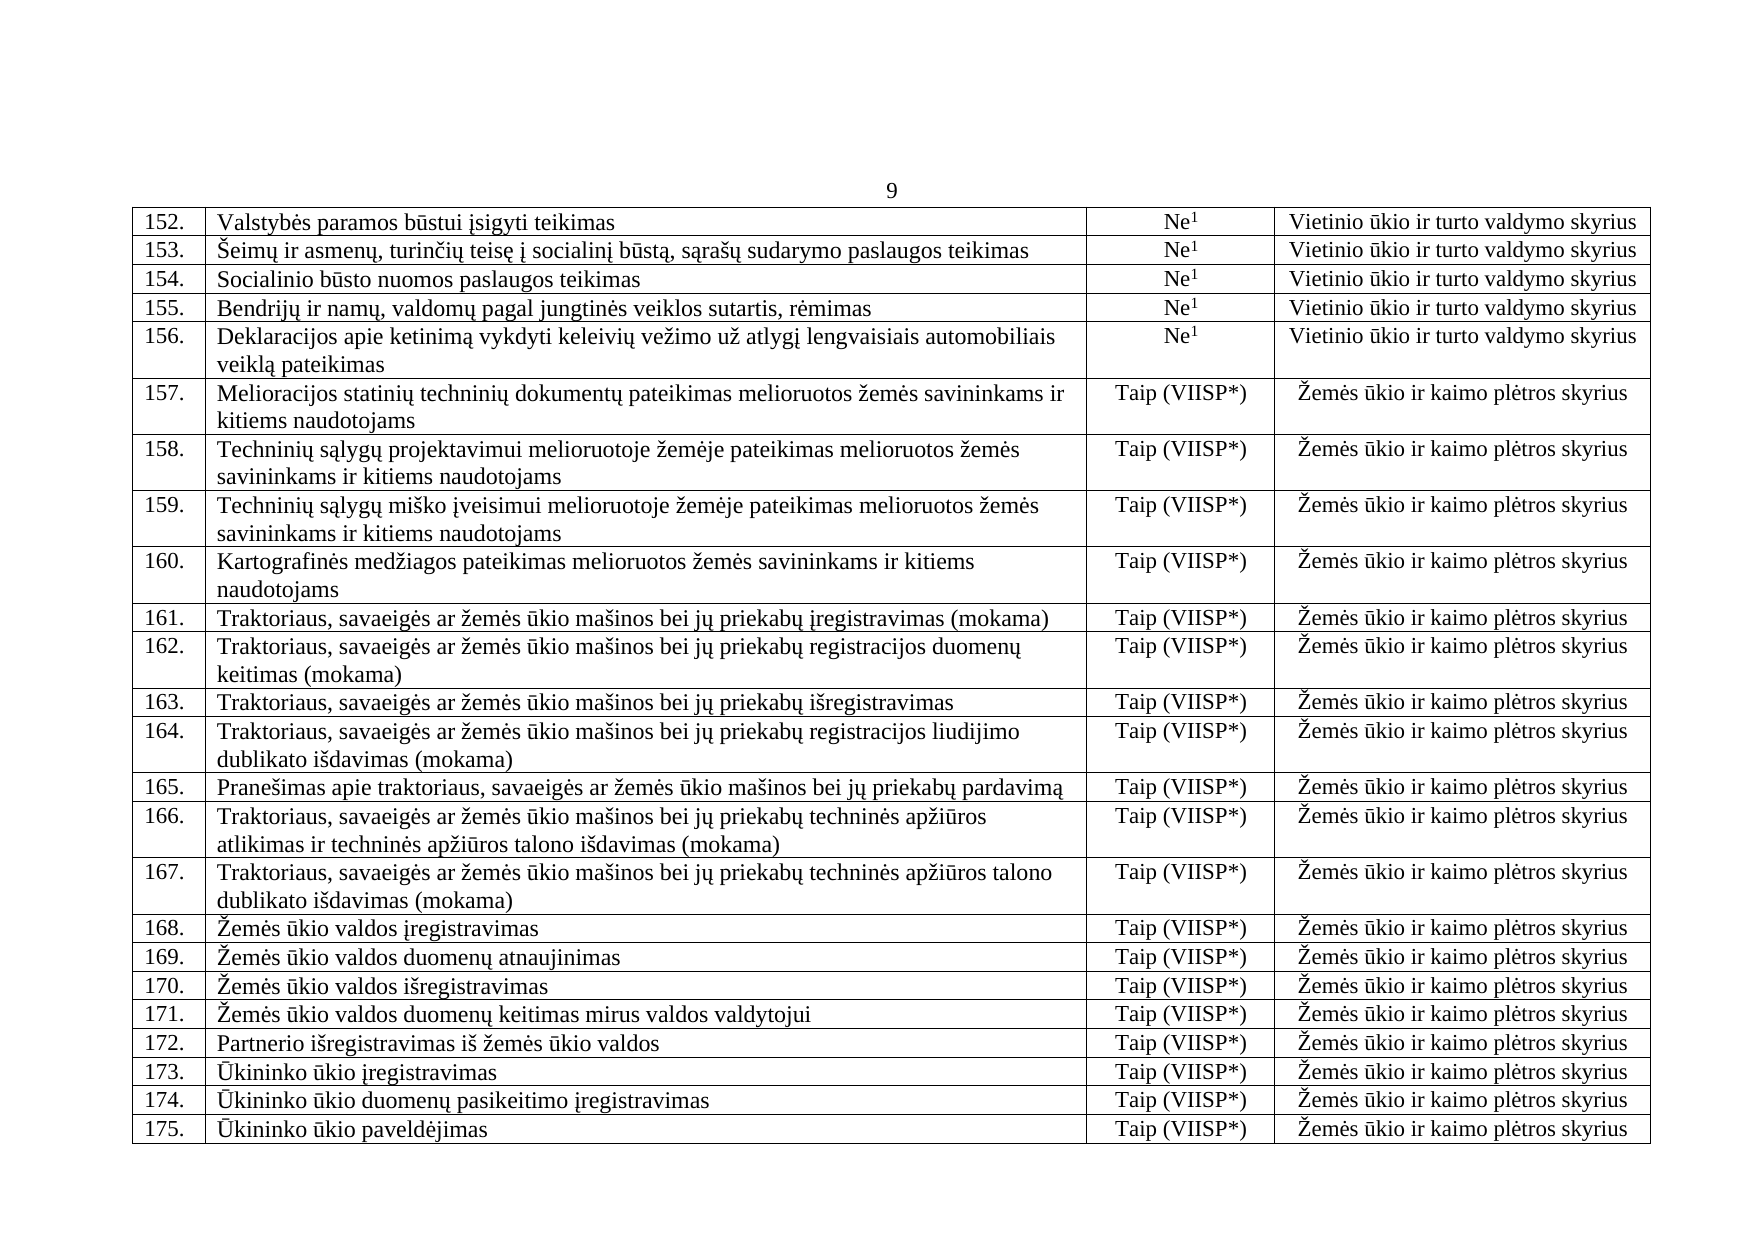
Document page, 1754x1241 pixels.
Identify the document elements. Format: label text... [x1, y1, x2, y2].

table_cell 170. [133, 972, 205, 999]
table_cell Traktoriaus, savaeigės ar žemės ūkio mašinos bei jų priekabų registracijos liudijimo dublikato išdavimas (mokama) [206, 717, 1086, 772]
table_cell Žemės ūkio ir kaimo plėtros skyrius [1275, 604, 1650, 631]
table_cell Taip (VIISP*) [1087, 773, 1274, 801]
table_cell Socialinio būsto nuomos paslaugos teikimas [206, 265, 1086, 293]
table_cell Ne1 [1087, 208, 1274, 235]
table_cell Taip (VIISP*) [1087, 915, 1274, 942]
table_cell Traktoriaus, savaeigės ar žemės ūkio mašinos bei jų priekabų įregistravimas (mokama) [206, 604, 1086, 631]
table_cell Vietinio ūkio ir turto valdymo skyrius [1275, 294, 1650, 321]
table_cell Bendrijų ir namų, valdomų pagal jungtinės veiklos sutartis, rėmimas [206, 294, 1086, 321]
table_cell 167. [133, 858, 205, 913]
table_cell Taip (VIISP*) [1087, 1000, 1274, 1028]
table_cell Taip (VIISP*) [1087, 802, 1274, 857]
table_cell Ūkininko ūkio įregistravimas [206, 1058, 1086, 1085]
table_cell Ne1 [1087, 294, 1274, 321]
table_cell Žemės ūkio ir kaimo plėtros skyrius [1275, 689, 1650, 716]
table_cell 154. [133, 265, 205, 293]
table_cell 155. [133, 294, 205, 321]
table_cell 172. [133, 1029, 205, 1057]
table_cell Taip (VIISP*) [1087, 858, 1274, 913]
table_cell Techninių sąlygų projektavimui melioruotoje žemėje pateikimas melioruotos žemės savininkams ir kitiems naudotojams [206, 435, 1086, 490]
table_cell Valstybės paramos būstui įsigyti teikimas [206, 208, 1086, 235]
table_cell Žemės ūkio ir kaimo plėtros skyrius [1275, 858, 1650, 913]
table_cell 164. [133, 717, 205, 772]
table_cell Žemės ūkio ir kaimo plėtros skyrius [1275, 1029, 1650, 1057]
table_cell Pranešimas apie traktoriaus, savaeigės ar žemės ūkio mašinos bei jų priekabų pardavimą [206, 773, 1086, 801]
table_cell Taip (VIISP*) [1087, 547, 1274, 602]
table_cell 156. [133, 322, 205, 377]
table_cell Taip (VIISP*) [1087, 972, 1274, 999]
table_cell Taip (VIISP*) [1087, 1086, 1274, 1114]
table_cell Ūkininko ūkio paveldėjimas [206, 1115, 1086, 1143]
table_cell Žemės ūkio ir kaimo plėtros skyrius [1275, 773, 1650, 801]
table_cell Ne1 [1087, 322, 1274, 377]
table_cell Traktoriaus, savaeigės ar žemės ūkio mašinos bei jų priekabų techninės apžiūros talono dublikato išdavimas (mokama) [206, 858, 1086, 913]
table_cell 175. [133, 1115, 205, 1143]
table_cell Taip (VIISP*) [1087, 604, 1274, 631]
table_cell 157. [133, 379, 205, 434]
table_cell 153. [133, 236, 205, 264]
table_cell Partnerio išregistravimas iš žemės ūkio valdos [206, 1029, 1086, 1057]
table_cell Taip (VIISP*) [1087, 1115, 1274, 1143]
table_cell Vietinio ūkio ir turto valdymo skyrius [1275, 322, 1650, 377]
table_cell Techninių sąlygų miško įveisimui melioruotoje žemėje pateikimas melioruotos žemės savininkams ir kitiems naudotojams [206, 491, 1086, 546]
table_cell Žemės ūkio ir kaimo plėtros skyrius [1275, 1000, 1650, 1028]
table_cell Žemės ūkio ir kaimo plėtros skyrius [1275, 547, 1650, 602]
table_cell 161. [133, 604, 205, 631]
table_cell 163. [133, 689, 205, 716]
table_cell Žemės ūkio valdos duomenų keitimas mirus valdos valdytojui [206, 1000, 1086, 1028]
table_cell Vietinio ūkio ir turto valdymo skyrius [1275, 265, 1650, 293]
table_cell Žemės ūkio ir kaimo plėtros skyrius [1275, 915, 1650, 942]
table_cell 160. [133, 547, 205, 602]
table_cell Žemės ūkio ir kaimo plėtros skyrius [1275, 435, 1650, 490]
table_cell Ūkininko ūkio duomenų pasikeitimo įregistravimas [206, 1086, 1086, 1114]
table_cell Žemės ūkio ir kaimo plėtros skyrius [1275, 1086, 1650, 1114]
table_cell Žemės ūkio valdos išregistravimas [206, 972, 1086, 999]
table_cell Ne1 [1087, 265, 1274, 293]
table_cell 174. [133, 1086, 205, 1114]
table_cell Ne1 [1087, 236, 1274, 264]
table_cell Žemės ūkio ir kaimo plėtros skyrius [1275, 972, 1650, 999]
table_cell Žemės ūkio ir kaimo plėtros skyrius [1275, 717, 1650, 772]
table_cell Žemės ūkio ir kaimo plėtros skyrius [1275, 1115, 1650, 1143]
table_cell 165. [133, 773, 205, 801]
table_cell Taip (VIISP*) [1087, 689, 1274, 716]
table_cell Šeimų ir asmenų, turinčių teisę į socialinį būstą, sąrašų sudarymo paslaugos teikimas [206, 236, 1086, 264]
table_cell 171. [133, 1000, 205, 1028]
table_cell Kartografinės medžiagos pateikimas melioruotos žemės savininkams ir kitiems naudotojams [206, 547, 1086, 602]
table_cell Žemės ūkio ir kaimo plėtros skyrius [1275, 379, 1650, 434]
table_cell Taip (VIISP*) [1087, 717, 1274, 772]
table_cell Žemės ūkio valdos įregistravimas [206, 915, 1086, 942]
table_cell Žemės ūkio ir kaimo plėtros skyrius [1275, 943, 1650, 971]
table_cell 173. [133, 1058, 205, 1085]
table_cell 158. [133, 435, 205, 490]
table_cell Melioracijos statinių techninių dokumentų pateikimas melioruotos žemės savininkams ir kitiems naudotojams [206, 379, 1086, 434]
table_cell Taip (VIISP*) [1087, 491, 1274, 546]
table_cell Taip (VIISP*) [1087, 379, 1274, 434]
table_cell Taip (VIISP*) [1087, 1058, 1274, 1085]
table_cell Žemės ūkio valdos duomenų atnaujinimas [206, 943, 1086, 971]
table_cell 166. [133, 802, 205, 857]
table_cell 162. [133, 632, 205, 687]
table_cell 159. [133, 491, 205, 546]
table_cell Traktoriaus, savaeigės ar žemės ūkio mašinos bei jų priekabų techninės apžiūros atlikimas ir techninės apžiūros talono išdavimas (mokama) [206, 802, 1086, 857]
table_cell 152. [133, 208, 205, 235]
table_cell Deklaracijos apie ketinimą vykdyti keleivių vežimo už atlygį lengvaisiais automobiliais veiklą pateikimas [206, 322, 1086, 377]
table_cell Taip (VIISP*) [1087, 943, 1274, 971]
table_cell Žemės ūkio ir kaimo plėtros skyrius [1275, 1058, 1650, 1085]
table_cell 168. [133, 915, 205, 942]
table_cell Taip (VIISP*) [1087, 435, 1274, 490]
table_cell Taip (VIISP*) [1087, 1029, 1274, 1057]
table_cell Traktoriaus, savaeigės ar žemės ūkio mašinos bei jų priekabų registracijos duomenų keitimas (mokama) [206, 632, 1086, 687]
table_cell Žemės ūkio ir kaimo plėtros skyrius [1275, 632, 1650, 687]
table_cell Taip (VIISP*) [1087, 632, 1274, 687]
table_cell Traktoriaus, savaeigės ar žemės ūkio mašinos bei jų priekabų išregistravimas [206, 689, 1086, 716]
table_cell Vietinio ūkio ir turto valdymo skyrius [1275, 236, 1650, 264]
table_cell Žemės ūkio ir kaimo plėtros skyrius [1275, 802, 1650, 857]
table_cell Žemės ūkio ir kaimo plėtros skyrius [1275, 491, 1650, 546]
table_cell Vietinio ūkio ir turto valdymo skyrius [1275, 208, 1650, 235]
table_cell 169. [133, 943, 205, 971]
